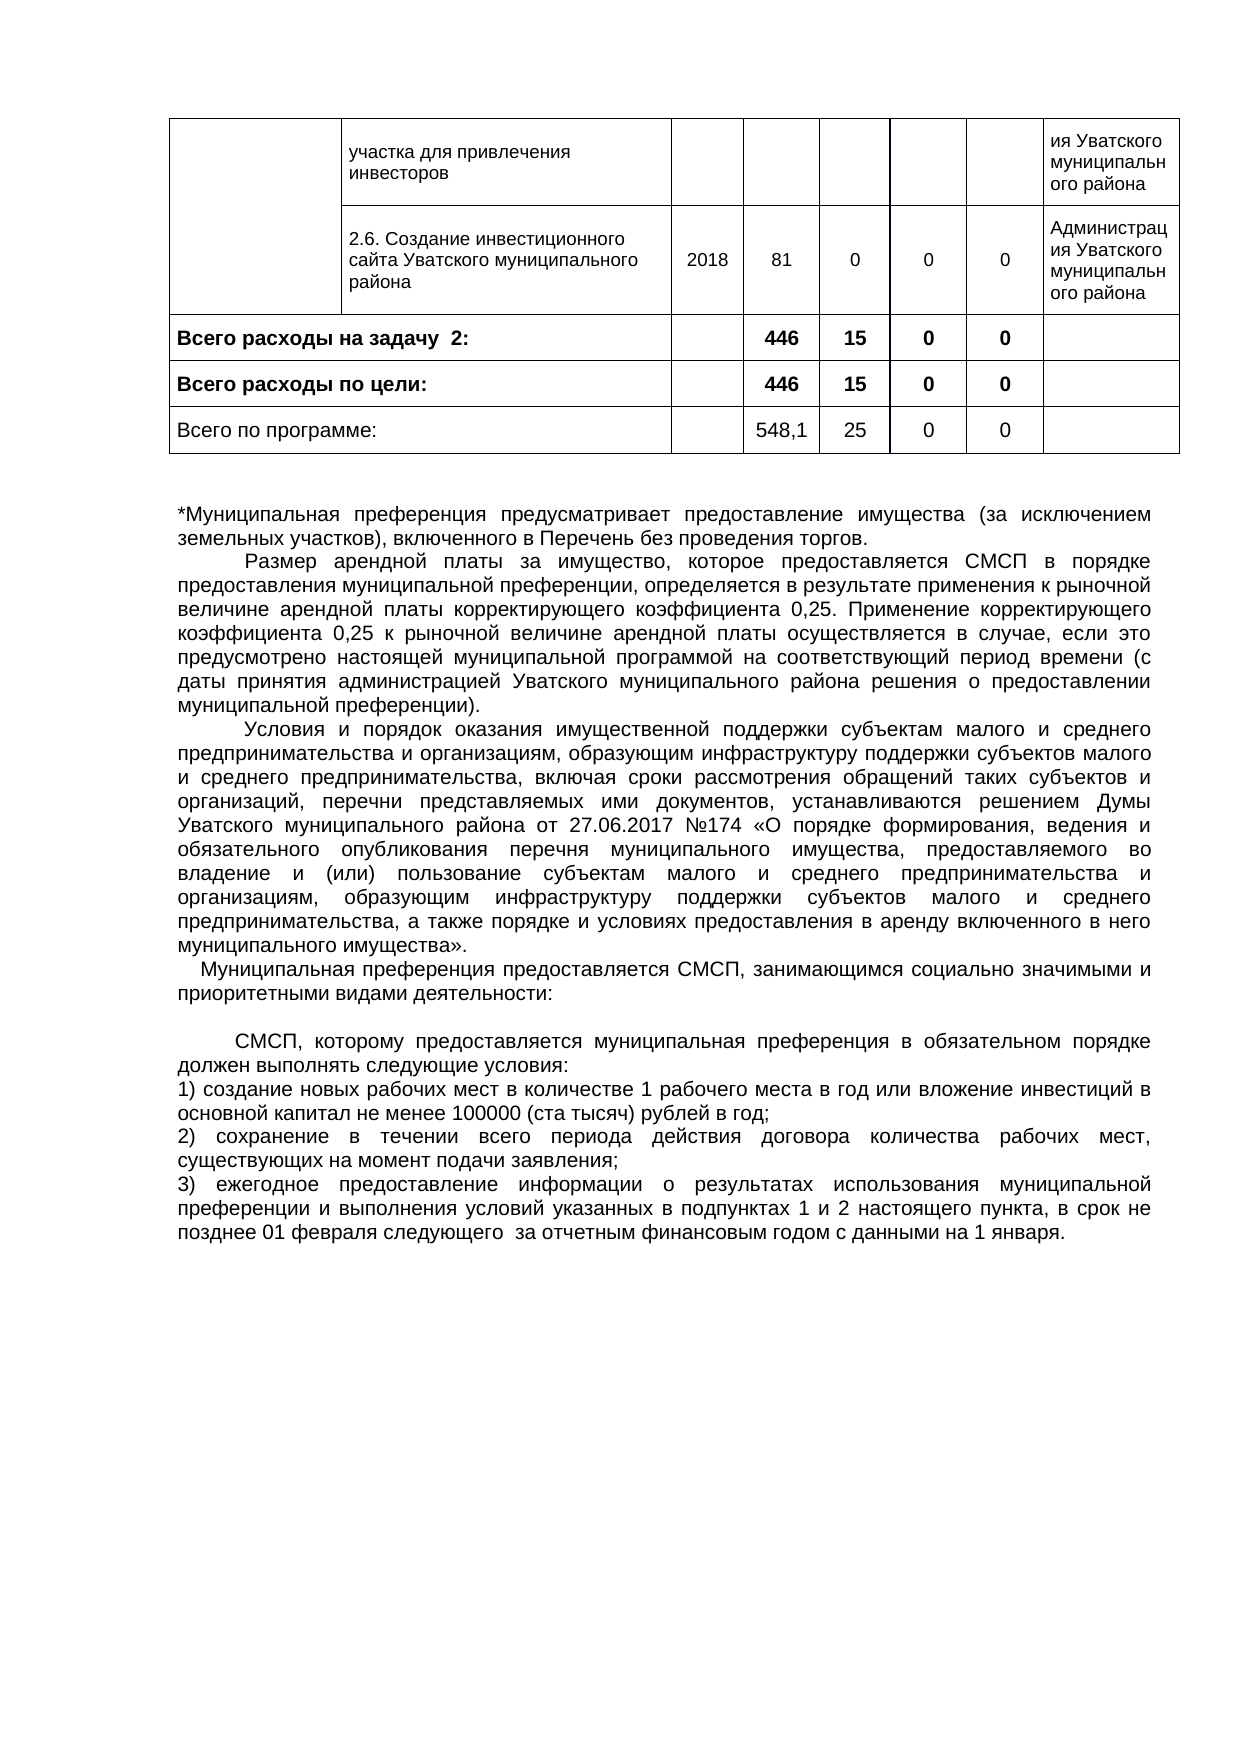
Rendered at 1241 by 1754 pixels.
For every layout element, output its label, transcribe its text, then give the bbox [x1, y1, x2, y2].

table_cell [1044, 315, 1179, 360]
text Размер арендной платы за имущество, которое предоставляется СМСП в порядке предоставления муниципальной преференции, определяется в результате применения к рыночной величине арендной платы корректирующего коэффициента 0,25. Применение корректирующего коэффициента 0,25 к рыночной величине арендной платы осуществляется в случае, если это предусмотрено настоящей муниципальной программой на соответствующий период времени (с даты принятия администрацией Уватского муниципального района решения о предоставлении муниципальной преференции). [177, 549, 1152, 717]
text *Муниципальная преференция предусматривает предоставление имущества (за исключением земельных участков), включенного в Перечень без проведения торгов. [177, 501, 1152, 549]
text 3) ежегодное предоставление информации о результатах использования муниципальной преференции и выполнения условий указанных в подпунктах 1 и 2 настоящего пункта, в срок не позднее 01 февраля следующего за отчетным финансовым годом с данными на 1 января. [177, 1172, 1152, 1244]
table_cell [672, 119, 743, 205]
table_cell 0 [891, 315, 966, 360]
table_cell [672, 361, 743, 406]
table_cell 548,1 [744, 407, 819, 452]
table_cell [967, 119, 1043, 205]
table_cell [1044, 407, 1179, 452]
text Условия и порядок оказания имущественной поддержки субъектам малого и среднего предпринимательства и организациям, образующим инфраструктуру поддержки субъектов малого и среднего предпринимательства, включая сроки рассмотрения обращений таких субъектов и организаций, перечни представляемых ими документов, устанавливаются решением Думы Уватского муниципального района от 27.06.2017 №174 «О порядке формирования, ведения и обязательного опубликования перечня муниципального имущества, предоставляемого во владение и (или) пользование субъектам малого и среднего предпринимательства и организациям, образующим инфраструктуру поддержки субъектов малого и среднего предпринимательства, а также порядке и условиях предоставления в аренду включенного в него муниципального имущества». [177, 717, 1152, 957]
table_cell [672, 407, 743, 452]
table_cell 0 [891, 361, 966, 406]
text Муниципальная преференция предоставляется СМСП, занимающимся социально значимыми и приоритетными видами деятельности: [177, 957, 1152, 1004]
table_cell 2018 [672, 206, 743, 314]
table_cell 25 [820, 407, 889, 452]
table_cell Администрация Уватского муниципального района [1044, 206, 1179, 314]
table_cell [1044, 361, 1179, 406]
table_cell [744, 119, 819, 205]
table_cell Всего расходы на задачу 2: [170, 315, 671, 360]
table_cell 15 [820, 361, 889, 406]
table_cell 0 [967, 361, 1043, 406]
table_cell 446 [744, 315, 819, 360]
table_cell 0 [891, 407, 966, 452]
text 1) создание новых рабочих мест в количестве 1 рабочего места в год или вложение инвестиций в основной капитал не менее 100000 (ста тысяч) рублей в год; [177, 1076, 1152, 1124]
table_cell 81 [744, 206, 819, 314]
text 2) сохранение в течении всего периода действия договора количества рабочих мест, существующих на момент подачи заявления; [177, 1124, 1152, 1172]
table_cell Всего по программе: [170, 407, 671, 452]
table_cell 2.6. Создание инвестиционного сайта Уватского муниципального района [342, 206, 671, 314]
table_cell 446 [744, 361, 819, 406]
table_cell 0 [967, 315, 1043, 360]
table_cell 0 [967, 407, 1043, 452]
table_cell [170, 119, 341, 314]
table_cell [891, 119, 966, 205]
table_cell [820, 119, 889, 205]
table_cell 15 [820, 315, 889, 360]
table_cell 0 [891, 206, 966, 314]
table_cell 0 [967, 206, 1043, 314]
table_cell ия Уватского муниципального района [1044, 119, 1179, 205]
text СМСП, которому предоставляется муниципальная преференция в обязательном порядке должен выполнять следующие условия: [177, 1028, 1152, 1076]
table_cell [672, 315, 743, 360]
table_cell 0 [820, 206, 889, 314]
table_cell Всего расходы по цели: [170, 361, 671, 406]
table_cell участка для привлечения инвесторов [342, 119, 671, 205]
